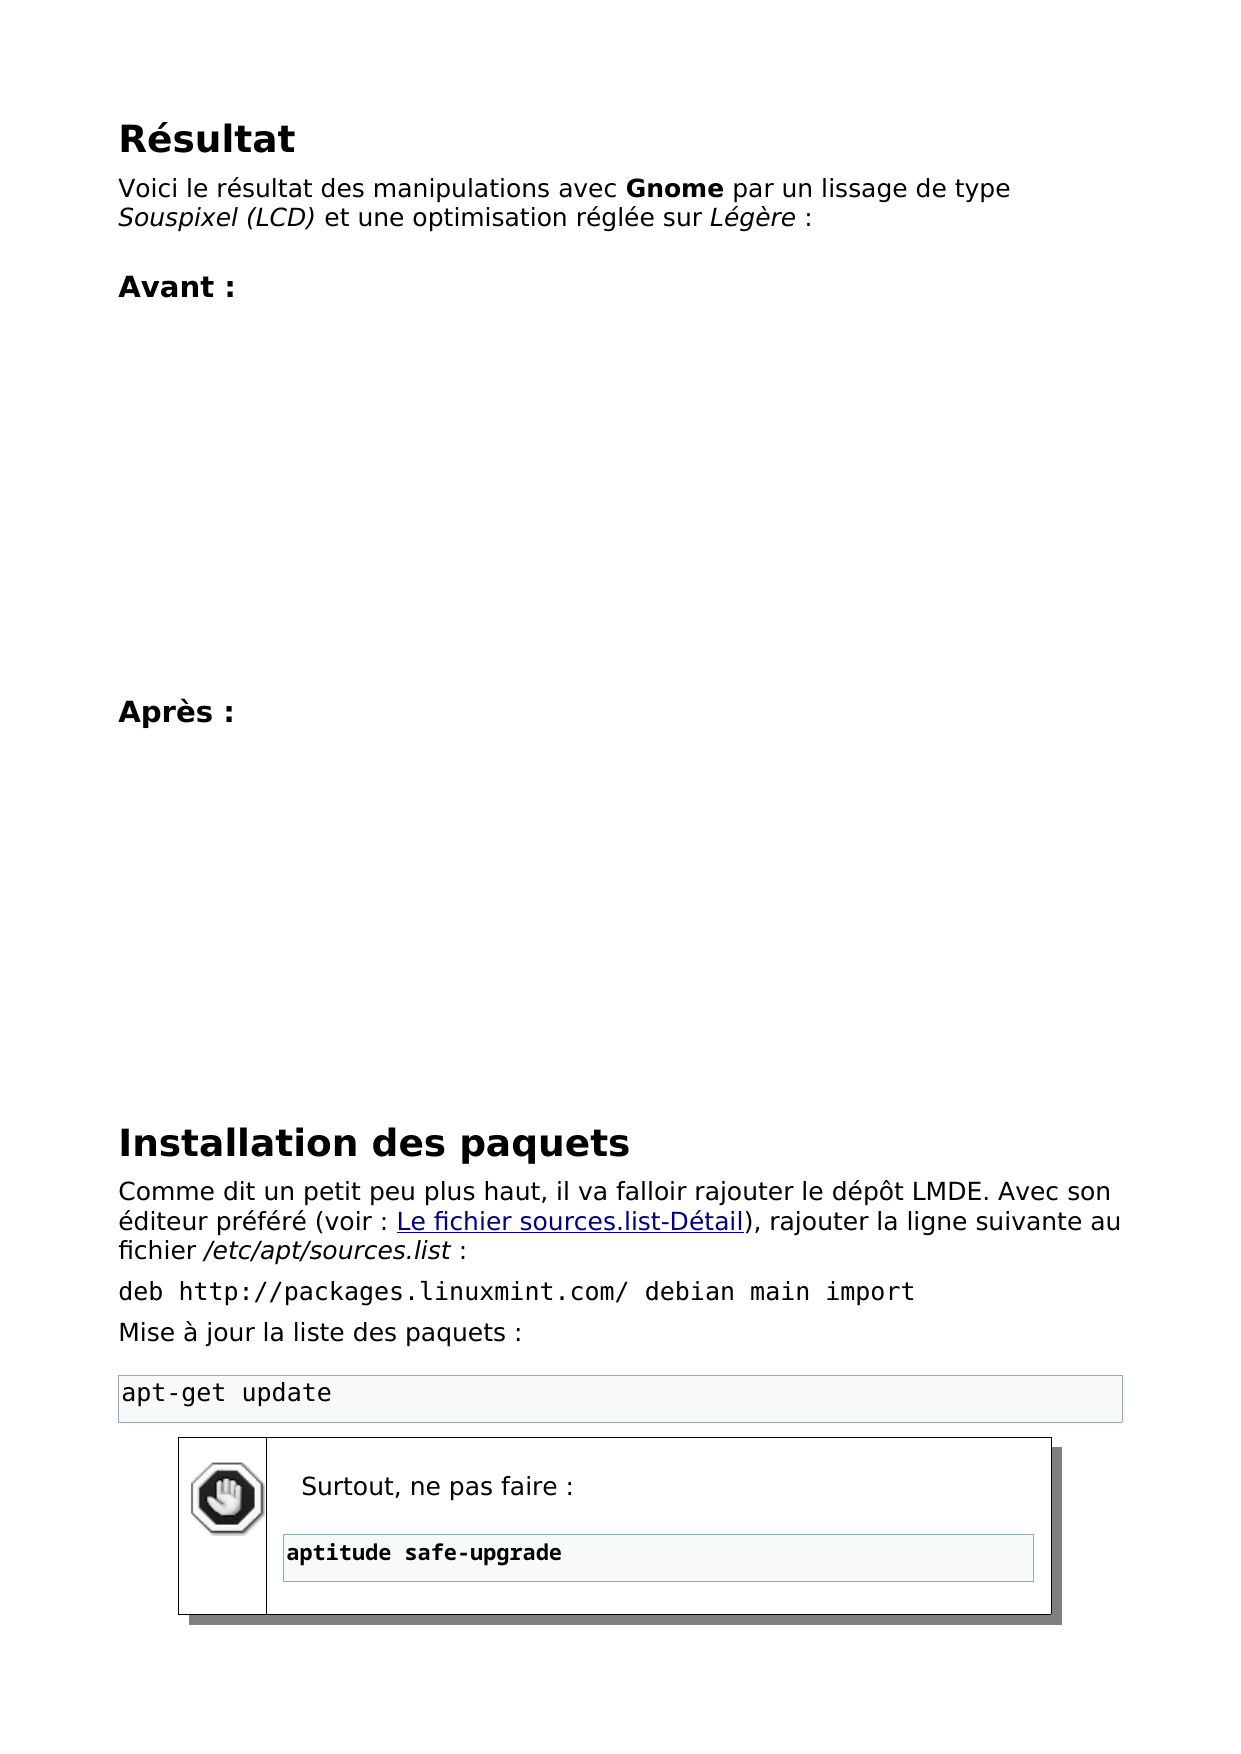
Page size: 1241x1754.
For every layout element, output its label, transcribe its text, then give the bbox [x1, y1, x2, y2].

table_header Surtout, ne pas faire : [267, 1438, 1051, 1614]
subtitle Installation des paquets [118, 1121, 1122, 1165]
text Voici le résultat des manipulations avec Gnome par un lissage de type Souspixel (LCD) et une optimisation réglée sur Légère : [118, 174, 1122, 233]
picture [190, 1460, 266, 1536]
table_header aptitude safe-upgrade [284, 1535, 1033, 1581]
text deb http://packages.linuxmint.com/ debian main import [118, 1277, 1122, 1307]
text Comme dit un petit peu plus haut, il va falloir rajouter le dépôt LMDE. Avec son éditeur préféré (voir : Le fichier sources.list-Détail), rajouter la ligne suivante au fichier /etc/apt/sources.list : [118, 1177, 1122, 1265]
table_header apt-get update [119, 1376, 1122, 1422]
subtitle Avant : [118, 270, 1122, 304]
table_header [179, 1438, 266, 1614]
subtitle Résultat [118, 118, 1122, 162]
subtitle Après : [118, 696, 1122, 730]
text Mise à jour la liste des paquets : [118, 1318, 1122, 1348]
